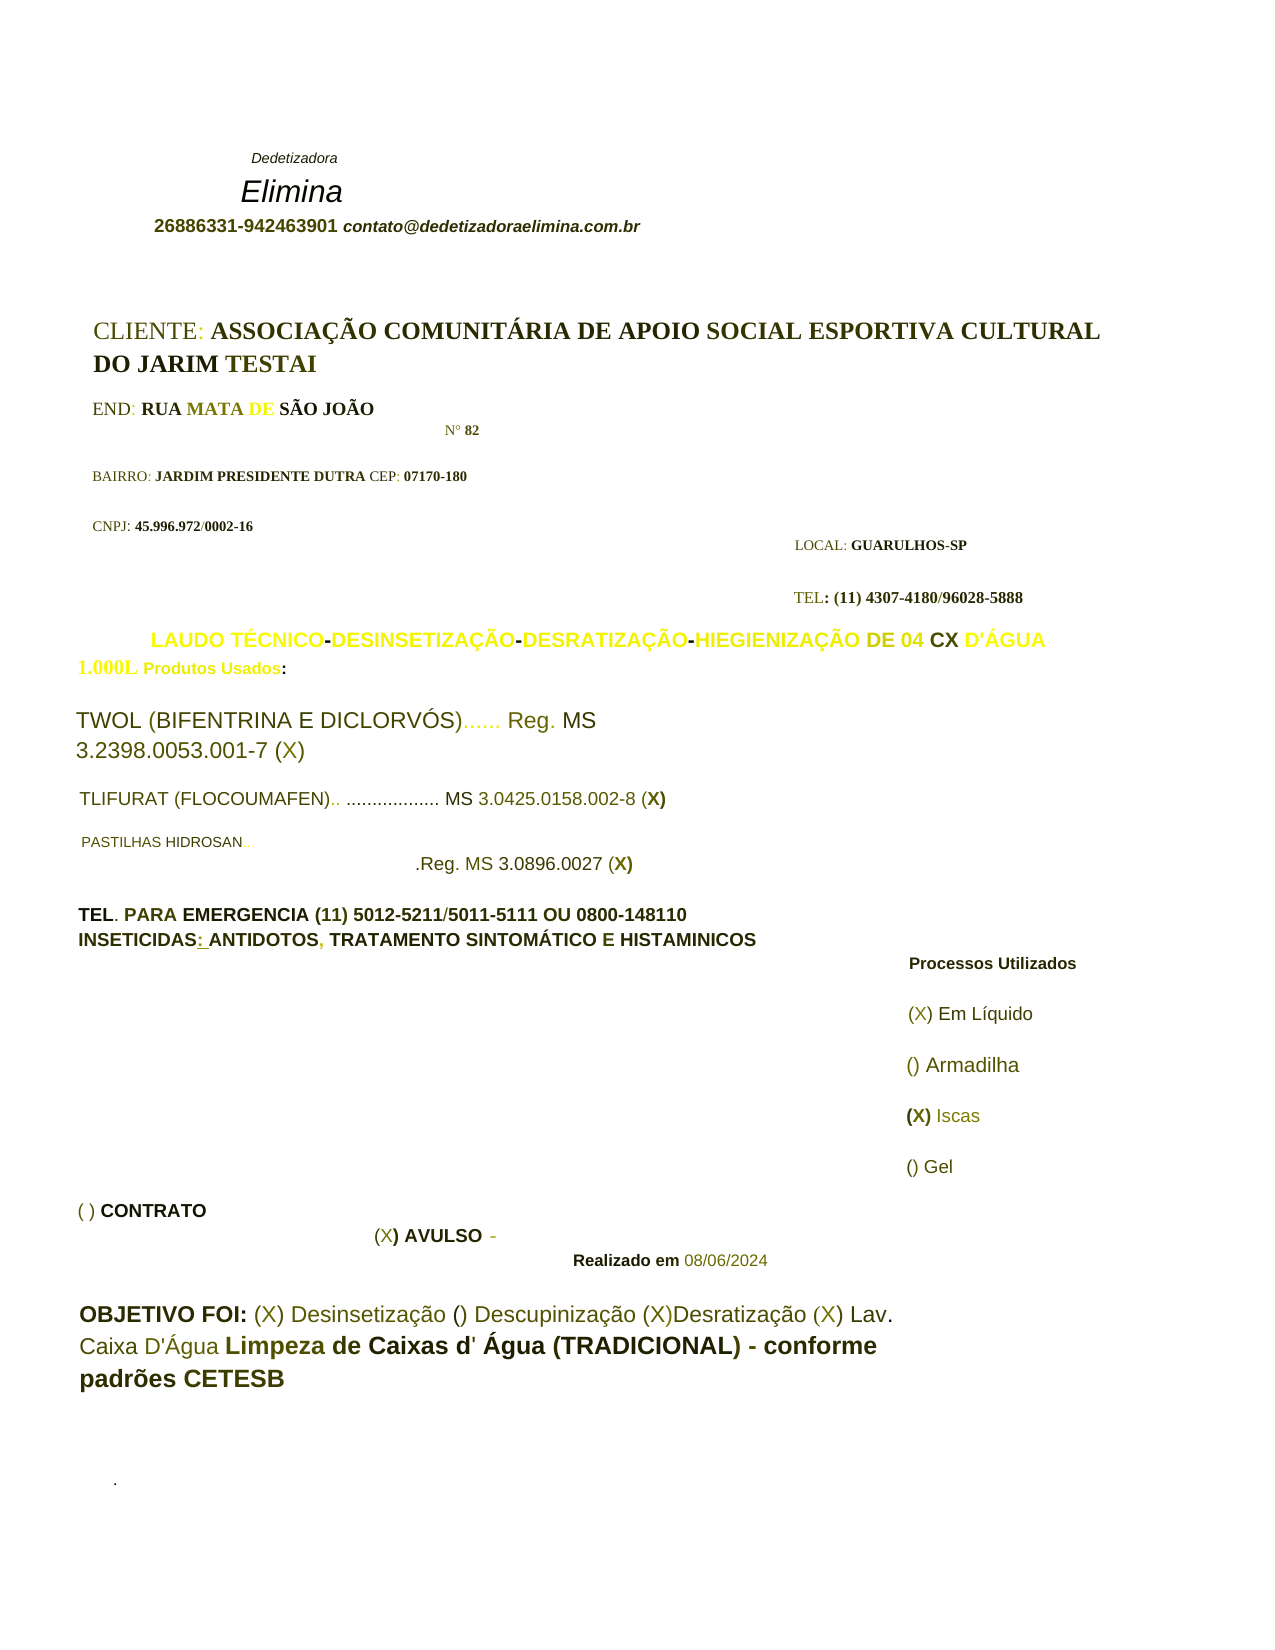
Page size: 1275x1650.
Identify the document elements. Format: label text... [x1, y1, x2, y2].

text OBJETIVO FOI: (X) Desinsetização () Descupinização (X)Desratização (X) Lav. Caixa D'Água Limpeza de Caixas d' Água (TRADICIONAL) - conforme padrões CETESB [79, 1301, 896, 1393]
text TEL: (11) 4307-4180/96028-5888 [793, 588, 1116, 607]
text BAIRRO: JARDIM PRESIDENTE DUTRA CEP: 07170-180 [92, 467, 614, 484]
text Dedetizadora [251, 150, 502, 167]
text Elimina [240, 173, 507, 209]
text () Gel [906, 1155, 1002, 1177]
text (X) AVULSO - [374, 1224, 544, 1248]
text N° 82 [444, 422, 528, 439]
text ( ) CONTRATO [77, 1200, 257, 1221]
text TEL. PARA EMERGENCIA (11) 5012-5211/5011-5111 OU 0800-148110 INSETICIDAS: ANTIDOTOS, TRATAMENTO SINTOMÁTICO E HISTAMINICOS [78, 904, 769, 950]
text END: RUA MATA DE SÃO JOÃO [92, 397, 431, 419]
text CLIENTE: ASSOCIAÇÃO COMUNITÁRIA DE APOIO SOCIAL ESPORTIVA CULTURAL DO JARIM TESTAI [93, 316, 1131, 378]
text (X) Em Líquido [908, 1003, 1077, 1024]
text Processos Utilizados [909, 953, 1144, 973]
text TWOL (BIFENTRINA E DICLORVÓS)...... Reg. MS 3.2398.0053.001-7 (X) [76, 707, 707, 764]
text () Armadilha [906, 1053, 1062, 1077]
text PASTILHAS HIDROSAN.. [81, 834, 325, 851]
text CNPJ: 45.996.972/0002-16 [92, 518, 356, 534]
text 26886331-942463901 contato@dedetizadoraelimina.com.br [154, 214, 1102, 236]
text Realizado em 08/06/2024 [573, 1251, 842, 1270]
text LOCAL: GUARULHOS-SP [794, 537, 1077, 554]
text TLIFURAT (FLOCOUMAFEN).. .................. MS 3.0425.0158.002-8 (X) [79, 788, 707, 809]
text .Reg. MS 3.0896.0027 (X) [415, 853, 660, 875]
text • [113, 1479, 158, 1489]
text (X) Iscas [906, 1105, 1022, 1126]
text LAUDO TÉCNICO-DESINSETIZAÇÃO-DESRATIZAÇÃO-HIEGIENIZAÇÃO DE 04 CX D'ÁGUA 1.000L Produtos Usados: [77, 628, 1080, 679]
